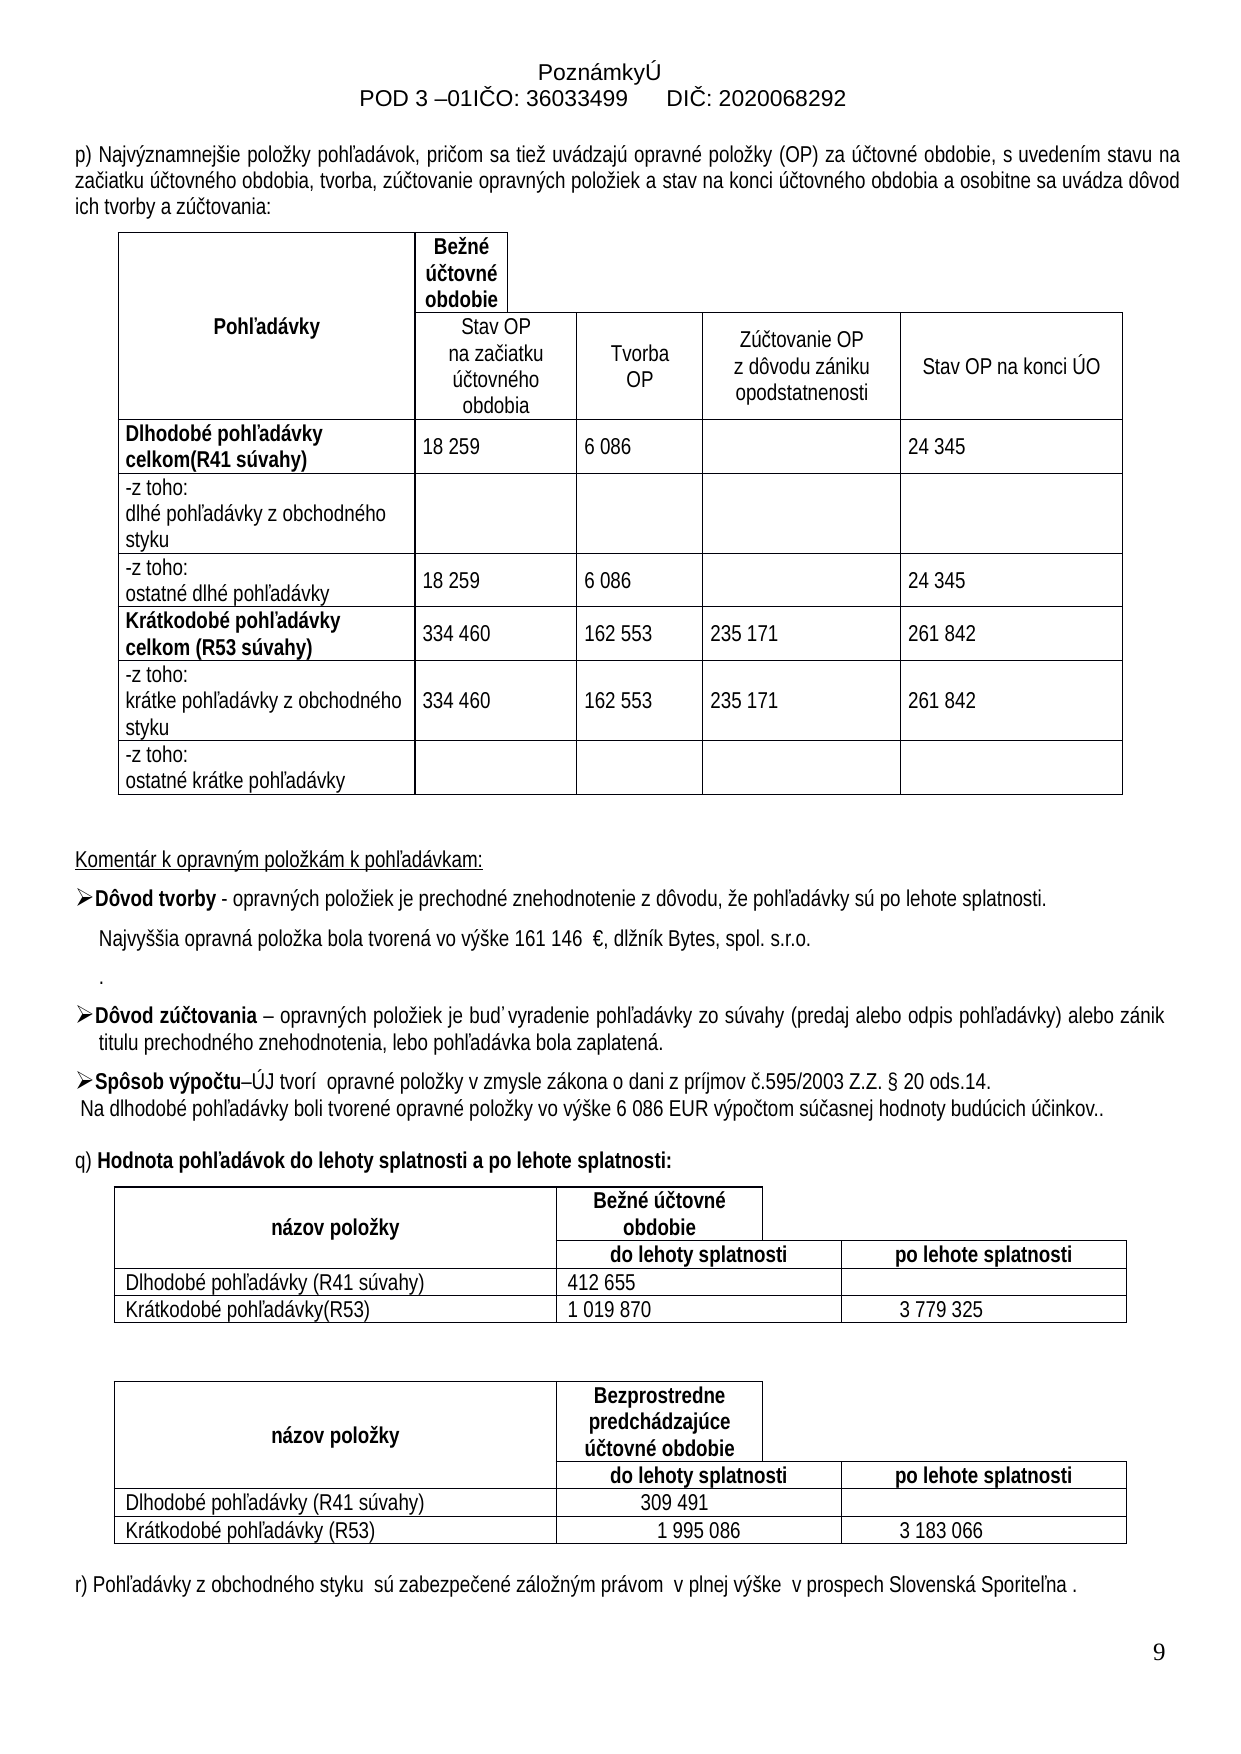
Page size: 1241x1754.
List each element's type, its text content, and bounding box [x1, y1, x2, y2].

table_cell z toho: ostatné dlhé pohľadávky [119, 554, 414, 606]
table_cell Tvorba OP [577, 313, 702, 419]
table_cell [703, 741, 900, 794]
table_header [763, 1186, 1126, 1240]
table_cell 261 842 [901, 661, 1122, 740]
table_cell 18 259 [416, 420, 576, 472]
list Dôvod tvorby - opravných položiek je prechodné znehodnotenie z dôvodu, že pohľadávky sú po lehote splatnosti. [75, 885, 1165, 912]
table_cell z toho: ostatné krátke pohľadávky [119, 741, 414, 794]
text r) Pohľadávky z obchodného styku sú zabezpečené záložným právom v plnej výške v prospech Slovenská Sporiteľna . [75, 1571, 1180, 1597]
table_cell [577, 474, 702, 552]
table_cell [577, 741, 702, 794]
table_cell 235 171 [703, 661, 900, 740]
table_header Bezprostredne predchádzajúce účtovné obdobie [557, 1382, 762, 1461]
table_cell Stav OP na konci ÚO [901, 313, 1122, 419]
list Spôsob výpočtu–ÚJ tvorí opravné položky v zmysle zákona o dani z príjmov č.595/2003 Z.Z. § 20 ods.14. [75, 1068, 1165, 1095]
table_cell 334 460 [416, 661, 576, 740]
table_header [763, 1381, 1126, 1461]
table_cell 334 460 [416, 607, 576, 660]
text . [99, 963, 1165, 990]
table_cell [416, 474, 576, 552]
table_cell 309 491 [557, 1489, 841, 1516]
table_cell Dlhodobé pohľadávky (R41 súvahy) [115, 1489, 556, 1516]
table_cell Zúčtovanie OP z dôvodu zániku opodstatnenosti [703, 313, 900, 419]
table_cell Stav OP na začiatku účtovného obdobia [416, 313, 576, 419]
table_header Pohľadávky [119, 233, 414, 419]
table_cell Krátkodobé pohľadávky(R53) [115, 1296, 556, 1322]
table_cell 6 086 [577, 420, 702, 472]
table_cell [703, 420, 900, 472]
table_cell do lehoty splatnosti [557, 1241, 841, 1267]
table_cell 162 553 [577, 661, 702, 740]
table_cell Dlhodobé pohľadávky celkom(R41 súvahy) [119, 420, 414, 472]
text Komentár k opravným položkám k pohľadávkam: [75, 846, 1165, 873]
text p) Najvýznamnejšie položky pohľadávok, pričom sa tiež uvádzajú opravné položky (OP) za účtovné obdobie, s uvedením stavu na začiatku účtovného obdobia, tvorba, zúčtovanie opravných položiek a stav na konci účtovného obdobia a osobitne sa uvádza dôvod ich tvorby a zúčtovania: [75, 141, 1180, 219]
table_cell z toho: dlhé pohľadávky z obchodného styku [119, 474, 414, 552]
table_cell [901, 741, 1122, 794]
table_cell Dlhodobé pohľadávky (R41 súvahy) [115, 1269, 556, 1295]
table_cell [842, 1269, 1126, 1295]
table_header názov položky [115, 1382, 556, 1488]
table_cell 1 995 086 [557, 1517, 841, 1543]
table_cell 1 019 870 [557, 1296, 841, 1322]
table_cell 261 842 [901, 607, 1122, 660]
table_cell 18 259 [416, 554, 576, 606]
table_cell z toho: krátke pohľadávky z obchodného styku [119, 661, 414, 740]
table_cell do lehoty splatnosti [557, 1462, 841, 1488]
table_cell po lehote splatnosti [842, 1462, 1126, 1488]
table_cell 3 183 066 [842, 1517, 1126, 1543]
text Najvyššia opravná položka bola tvorená vo výške 161 146 €, dlžník Bytes, spol. s.r.o. [99, 924, 1165, 951]
table_header Bežné účtovné obdobie [557, 1188, 762, 1240]
table_header Bežné účtovné obdobie [416, 233, 507, 312]
text q) Hodnota pohľadávok do lehoty splatnosti a po lehote splatnosti: [75, 1147, 1214, 1174]
table_cell [842, 1489, 1126, 1516]
table_cell 412 655 [557, 1269, 841, 1295]
table_cell [901, 474, 1122, 552]
table_header názov položky [115, 1188, 556, 1267]
table_cell 24 345 [901, 420, 1122, 472]
table_cell 162 553 [577, 607, 702, 660]
list Dôvod zúčtovania – opravných položiek je buď vyradenie pohľadávky zo súvahy (predaj alebo odpis pohľadávky) alebo zánik titulu prechodného znehodnotenia, lebo pohľadávka bola zaplatená. [75, 1002, 1165, 1055]
table_cell 24 345 [901, 554, 1122, 606]
table_cell 6 086 [577, 554, 702, 606]
text Na dlhodobé pohľadávky boli tvorené opravné položky vo výške 6 086 EUR výpočtom súčasnej hodnoty budúcich účinkov.. [75, 1095, 1165, 1121]
table_cell 3 779 325 [842, 1296, 1126, 1322]
table_cell [416, 741, 576, 794]
table_cell po lehote splatnosti [842, 1241, 1126, 1267]
table_cell 235 171 [703, 607, 900, 660]
table_header [508, 232, 1122, 312]
table_cell Krátkodobé pohľadávky celkom (R53 súvahy) [119, 607, 414, 660]
table_cell Krátkodobé pohľadávky (R53) [115, 1517, 556, 1543]
table_cell [703, 554, 900, 606]
table_cell [703, 474, 900, 552]
